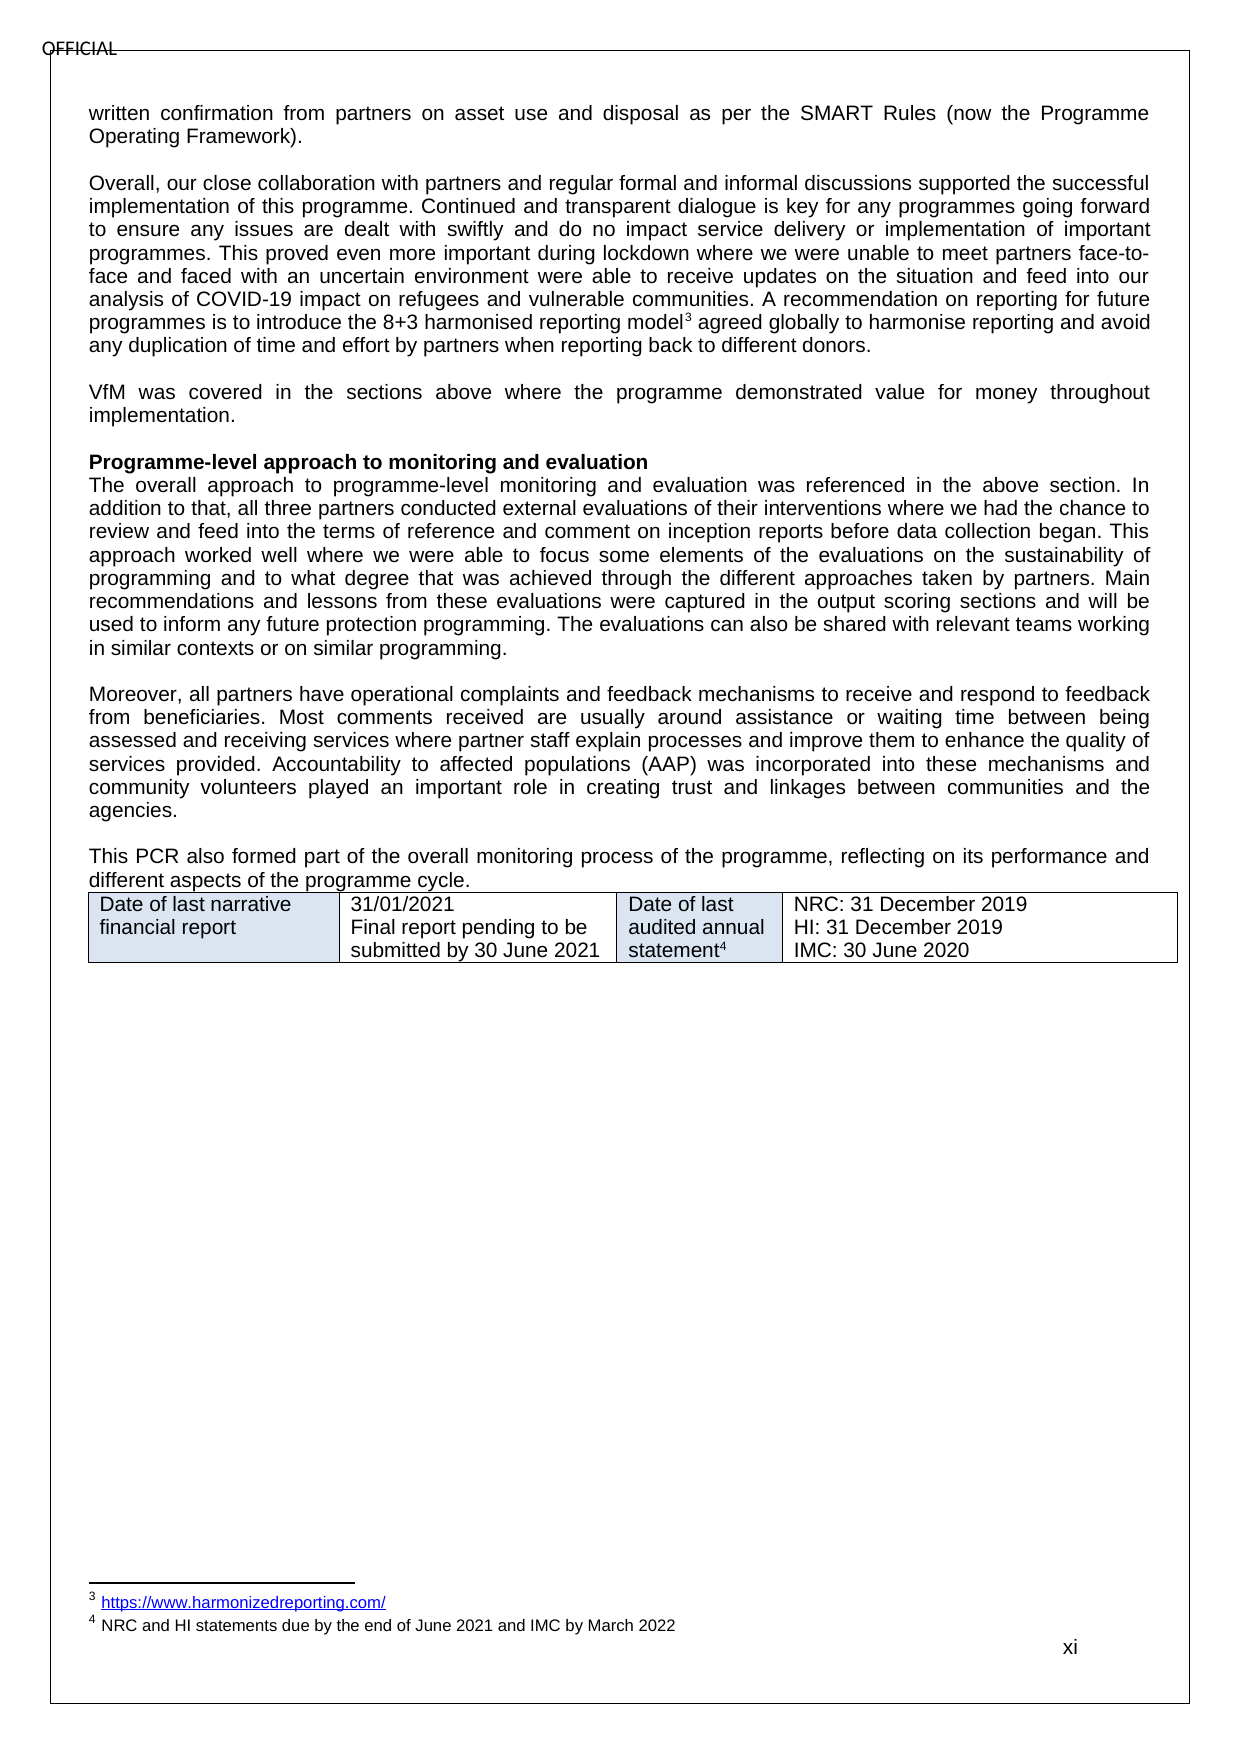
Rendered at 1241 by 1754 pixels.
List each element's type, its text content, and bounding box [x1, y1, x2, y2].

table_header Date of last narrative financial report [89, 893, 339, 962]
table_header NRC: 31 December 2019 HI: 31 December 2019 IMC: 30 June 2020 [783, 893, 1177, 962]
table_header 31/01/2021 Final report pending to be submitted by 30 June 2021 [340, 893, 616, 962]
text Overall, our close collaboration with partners and regular formal and informal discussions supported the successful implementation of this programme. Continued and transparent dialogue is key for any programmes going forward to ensure any issues are dealt with swiftly and do no impact service delivery or implementation of important programmes. This proved even more important during lockdown where we were unable to meet partners face-to-face and faced with an uncertain environment were able to receive updates on the situation and feed into our analysis of COVID-19 impact on refugees and vulnerable communities. A recommendation on reporting for future programmes is to introduce the 8+3 harmonised reporting model agreed globally to harmonise reporting and avoid any duplication of time and effort by partners when reporting back to different donors. [89, 171, 1152, 357]
text This PCR also formed part of the overall monitoring process of the programme, reflecting on its performance and different aspects of the programme cycle. [89, 845, 1152, 892]
text Moreover, all partners have operational complaints and feedback mechanisms to receive and respond to feedback from beneficiaries. Most comments received are usually around assistance or waiting time between being assessed and receiving services where partner staff explain processes and improve them to enhance the quality of services provided. Accountability to affected populations (AAP) was incorporated into these mechanisms and community volunteers played an important role in creating trust and linkages between communities and the agencies. [89, 682, 1152, 822]
text Programme-level approach to monitoring and evaluation [89, 450, 1152, 473]
text VfM was covered in the sections above where the programme demonstrated value for money throughout implementation. [89, 381, 1152, 427]
text https://www.harmonizedreporting.com/ [89, 1589, 1152, 1613]
text The overall approach to programme-level monitoring and evaluation was referenced in the above section. In addition to that, all three partners conducted external evaluations of their interventions where we had the chance to review and feed into the terms of reference and comment on inception reports before data collection began. This approach worked well where we were able to focus some elements of the evaluations on the sustainability of programming and to what degree that was achieved through the different approaches taken by partners. Main recommendations and lessons from these evaluations were captured in the output scoring sections and will be used to inform any future protection programming. The evaluations can also be shared with relevant teams working in similar contexts or on similar programming. [89, 473, 1152, 659]
text written confirmation from partners on asset use and disposal as per the SMART Rules (now the Programme Operating Framework). [89, 102, 1152, 148]
table_header Date of last audited annual statement [617, 893, 782, 962]
